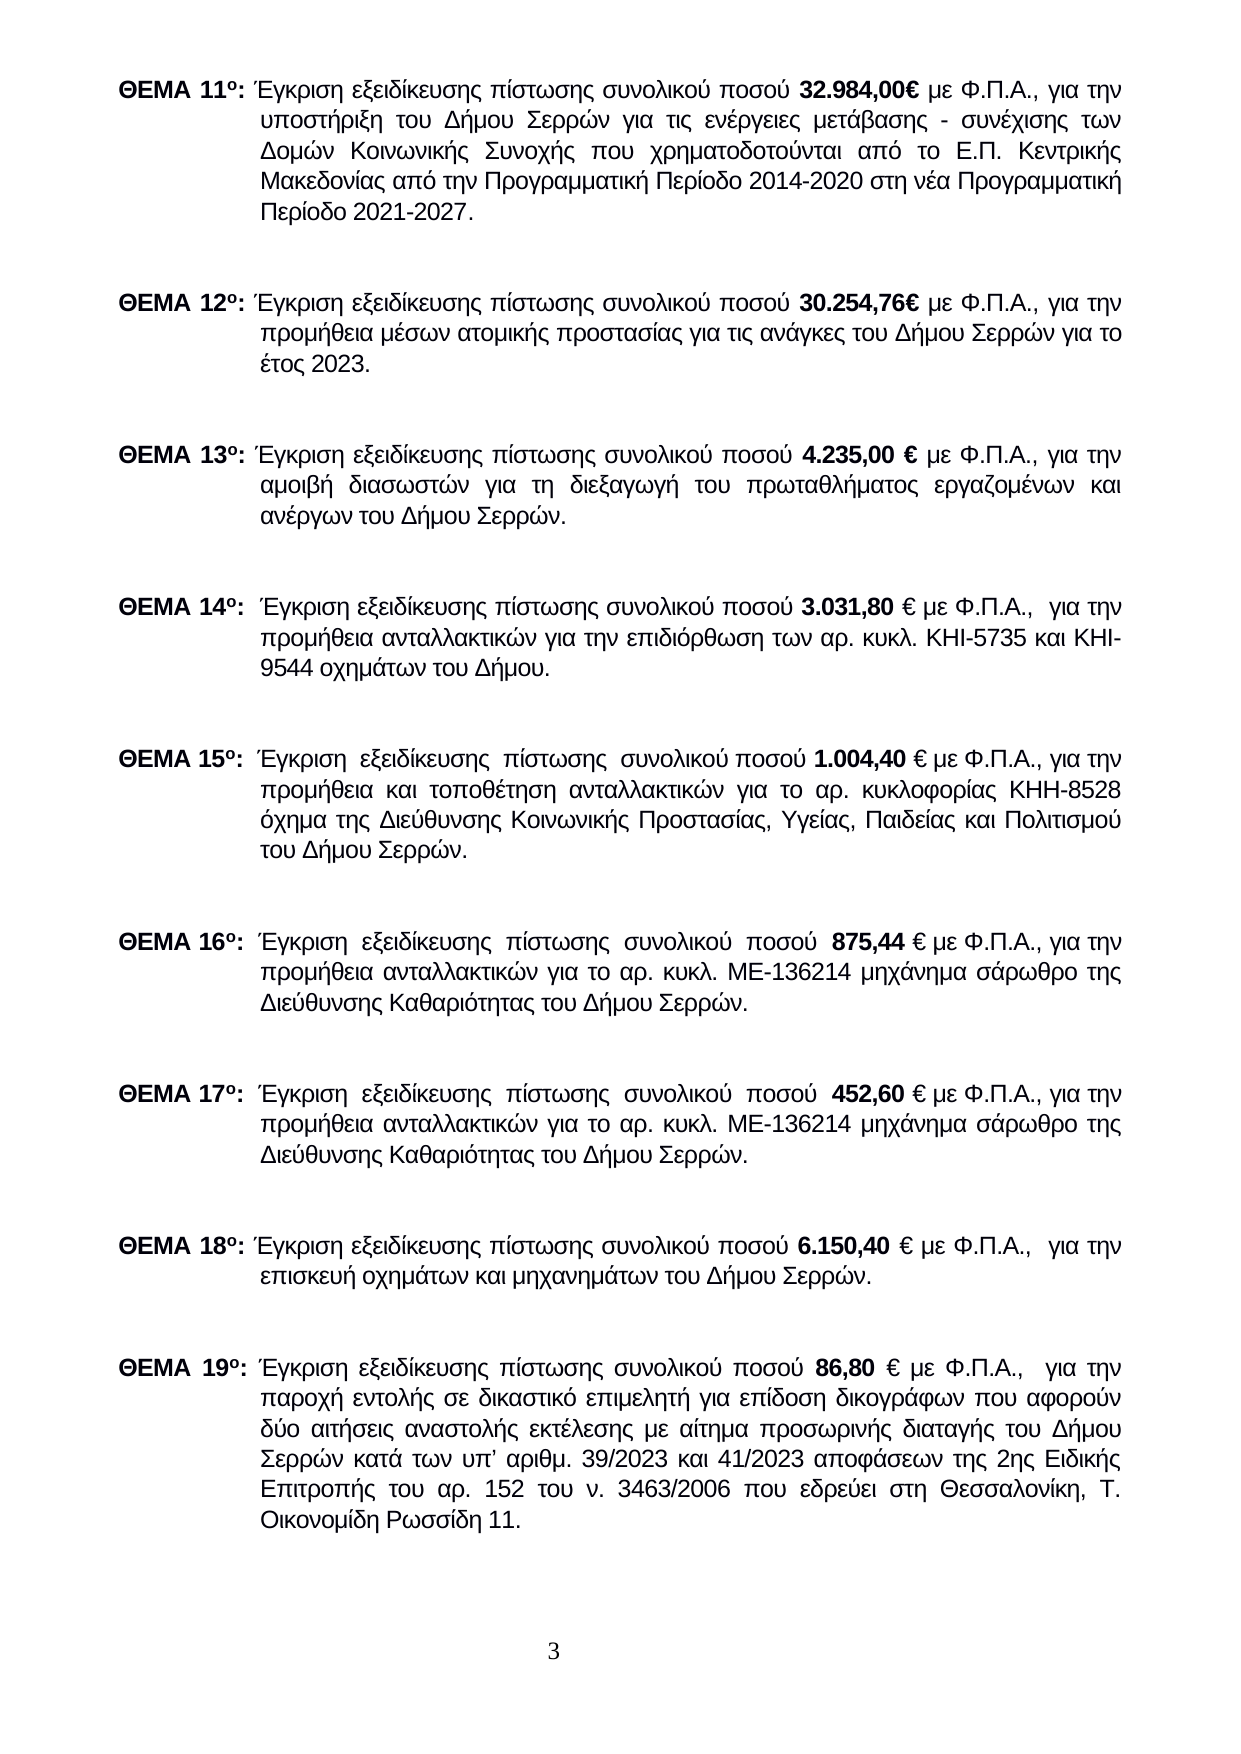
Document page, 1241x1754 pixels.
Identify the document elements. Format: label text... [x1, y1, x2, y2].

text ΘΕΜΑ 13ο: Έγκριση εξειδίκευσης πίστωσης συνολικού ποσού 4.235,00 € με Φ.Π.Α., για την αμοιβή διασωστών για τη διεξαγωγή του πρωταθλήματος εργαζομένων και ανέργων του Δήμου Σερρών. [118, 440, 1122, 530]
text ΘΕΜΑ 17ο: Έγκριση εξειδίκευσης πίστωσης συνολικού ποσού 452,60 € με Φ.Π.Α., για την προμήθεια ανταλλακτικών για το αρ. κυκλ. ΜΕ-136214 μηχάνημα σάρωθρο της Διεύθυνσης Καθαριότητας του Δήμου Σερρών. [118, 1079, 1122, 1168]
text ΘΕΜΑ 18ο: Έγκριση εξειδίκευσης πίστωσης συνολικού ποσού 6.150,40 € με Φ.Π.Α., για την επισκευή οχημάτων και μηχανημάτων του Δήμου Σερρών. [118, 1231, 1122, 1290]
text ΘΕΜΑ 14ο: Έγκριση εξειδίκευσης πίστωσης συνολικού ποσού 3.031,80 € με Φ.Π.Α., για την προμήθεια ανταλλακτικών για την επιδιόρθωση των αρ. κυκλ. ΚΗΙ-5735 και ΚΗΙ-9544 οχημάτων του Δήμου. [118, 592, 1122, 682]
text ΘΕΜΑ 15ο: Έγκριση εξειδίκευσης πίστωσης συνολικού ποσού 1.004,40 € με Φ.Π.Α., για την προμήθεια και τοποθέτηση ανταλλακτικών για το αρ. κυκλοφορίας ΚΗΗ-8528 όχημα της Διεύθυνσης Κοινωνικής Προστασίας, Υγείας, Παιδείας και Πολιτισμού του Δήμου Σερρών. [118, 744, 1122, 864]
text ΘΕΜΑ 11ο: Έγκριση εξειδίκευσης πίστωσης συνολικού ποσού 32.984,00€ με Φ.Π.Α., για την υποστήριξη του Δήμου Σερρών για τις ενέργειες μετάβασης - συνέχισης των Δομών Κοινωνικής Συνοχής που χρηματοδοτούνται από το Ε.Π. Κεντρικής Μακεδονίας από την Προγραμματική Περίοδο 2014-2020 στη νέα Προγραμματική Περίοδο 2021-2027. [118, 75, 1122, 225]
text ΘΕΜΑ 16ο: Έγκριση εξειδίκευσης πίστωσης συνολικού ποσού 875,44 € με Φ.Π.Α., για την προμήθεια ανταλλακτικών για το αρ. κυκλ. ΜΕ-136214 μηχάνημα σάρωθρο της Διεύθυνσης Καθαριότητας του Δήμου Σερρών. [118, 927, 1122, 1016]
text ΘΕΜΑ 19ο: Έγκριση εξειδίκευσης πίστωσης συνολικού ποσού 86,80 € με Φ.Π.Α., για την παροχή εντολής σε δικαστικό επιμελητή για επίδοση δικογράφων που αφορούν δύο αιτήσεις αναστολής εκτέλεσης με αίτημα προσωρινής διαταγής του Δήμου Σερρών κατά των υπ’ αριθμ. 39/2023 και 41/2023 αποφάσεων της 2ης Ειδικής Επιτροπής του αρ. 152 του ν. 3463/2006 που εδρεύει στη Θεσσαλονίκη, Τ. Οικονομίδη Ρωσσίδη 11. [118, 1353, 1122, 1533]
text ΘΕΜΑ 12ο: Έγκριση εξειδίκευσης πίστωσης συνολικού ποσού 30.254,76€ με Φ.Π.Α., για την προμήθεια μέσων ατομικής προστασίας για τις ανάγκες του Δήμου Σερρών για το έτος 2023. [118, 288, 1122, 377]
